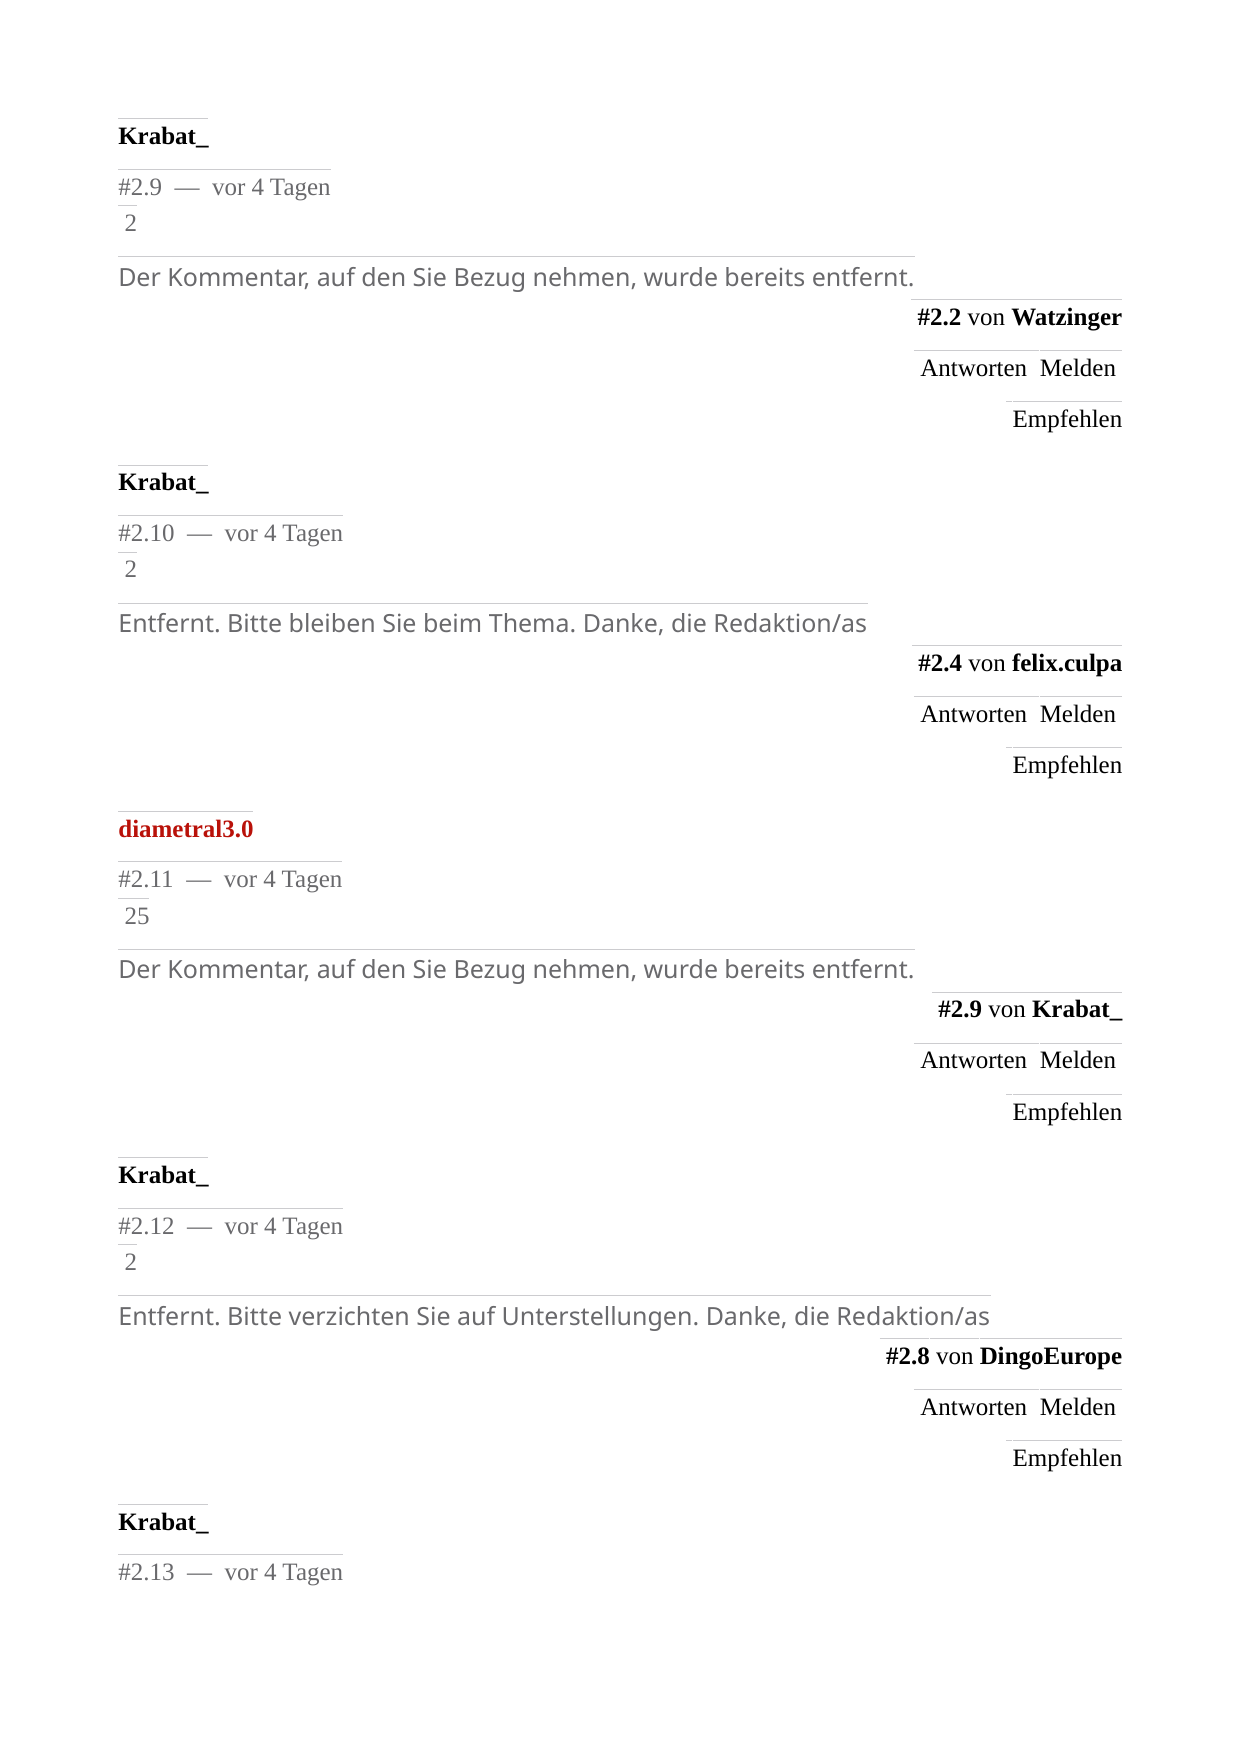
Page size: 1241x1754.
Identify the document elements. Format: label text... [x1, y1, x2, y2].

text Der Kommentar, auf den Sie Bezug nehmen, wurde bereits entfernt. [118, 949, 1122, 986]
text Empfehlen [118, 747, 1122, 779]
text #2.4 von felix.culpa [118, 645, 1122, 677]
text Empfehlen [118, 401, 1122, 433]
text #2.10 — vor 4 Tagen [118, 515, 1122, 547]
subtitle Krabat_ [118, 118, 1122, 150]
text Empfehlen [118, 1440, 1122, 1472]
text Antworten Melden [118, 696, 1122, 728]
text Antworten Melden [118, 350, 1122, 382]
text 2 [118, 1244, 1122, 1276]
text #2.13 — vor 4 Tagen [118, 1554, 1122, 1586]
text #2.9 von Krabat_ [118, 992, 1122, 1023]
subtitle Krabat_ [118, 464, 1122, 496]
text Empfehlen [118, 1094, 1122, 1125]
text 25 [118, 898, 1122, 930]
text #2.2 von Watzinger [118, 299, 1122, 331]
text Antworten Melden [118, 1043, 1122, 1074]
subtitle diametral3.0 [118, 811, 1122, 843]
text 2 [118, 552, 1122, 583]
subtitle Krabat_ [118, 1157, 1122, 1189]
text Antworten Melden [118, 1389, 1122, 1421]
text #2.9 — vor 4 Tagen [118, 169, 1122, 201]
text Entfernt. Bitte verzichten Sie auf Unterstellungen. Danke, die Redaktion/as [118, 1295, 1122, 1332]
text #2.12 — vor 4 Tagen [118, 1208, 1122, 1239]
text Der Kommentar, auf den Sie Bezug nehmen, wurde bereits entfernt. [118, 256, 1122, 293]
text Entfernt. Bitte bleiben Sie beim Thema. Danke, die Redaktion/as [118, 603, 1122, 640]
subtitle Krabat_ [118, 1503, 1122, 1535]
text 2 [118, 205, 1122, 237]
text #2.8 von DingoEurope [118, 1338, 1122, 1370]
text #2.11 — vor 4 Tagen [118, 861, 1122, 893]
